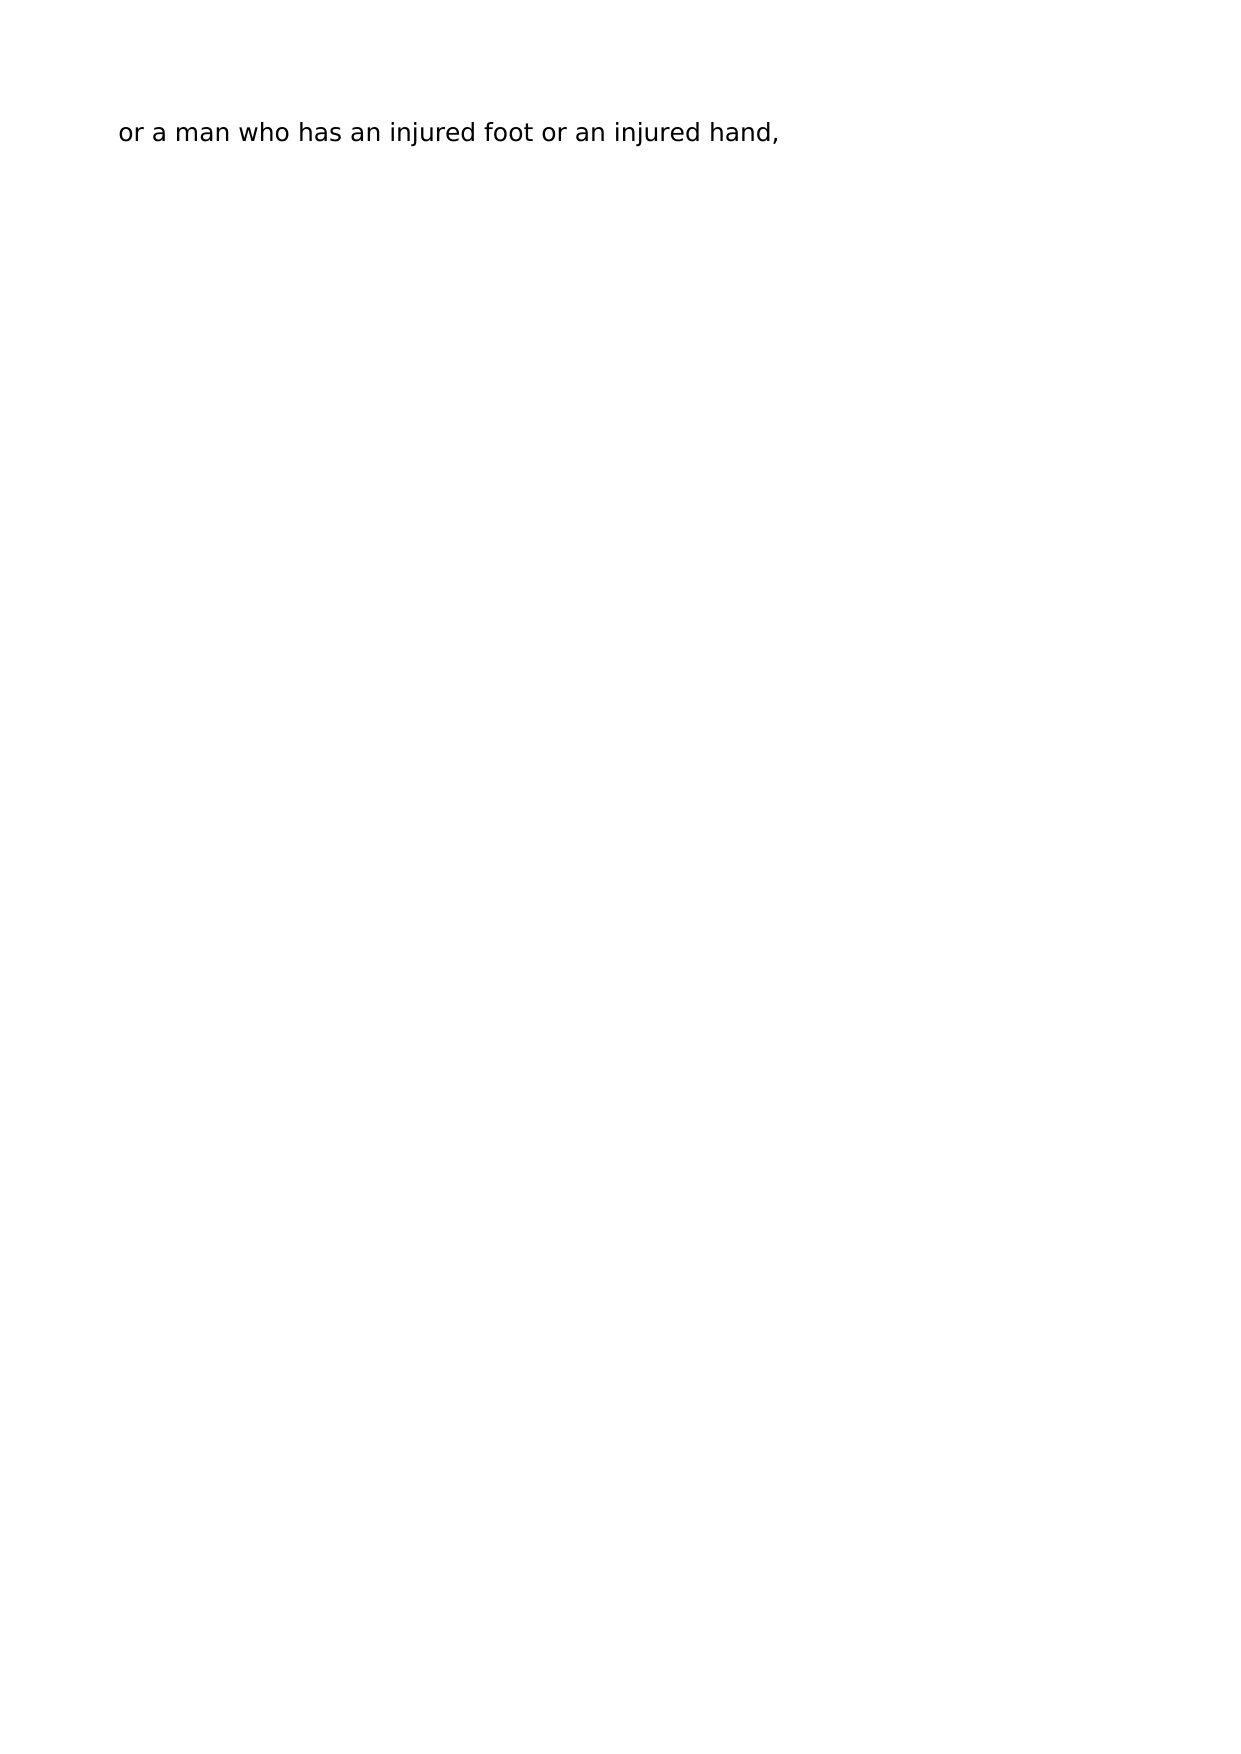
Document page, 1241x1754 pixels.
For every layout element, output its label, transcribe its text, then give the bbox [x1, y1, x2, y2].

text or a man who has an injured foot or an injured hand, [118, 118, 1122, 147]
